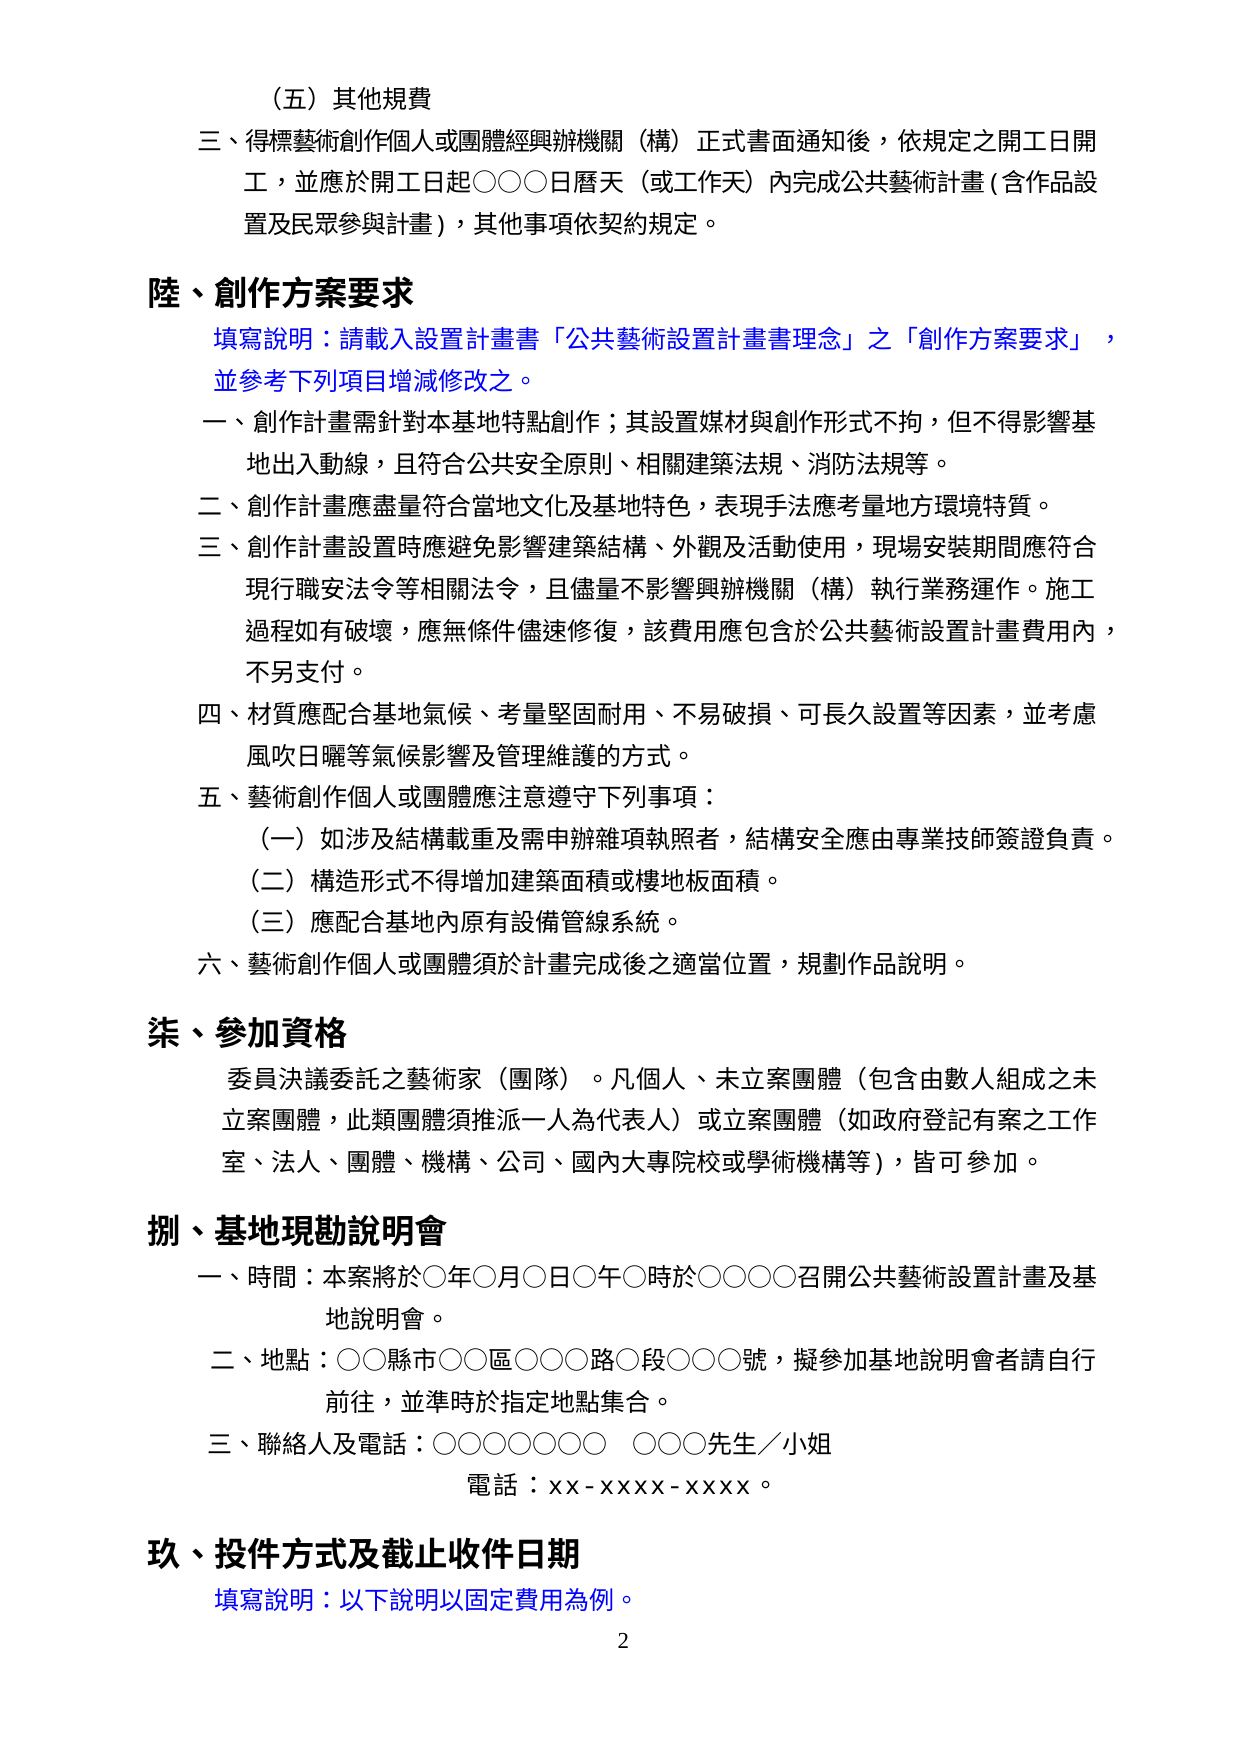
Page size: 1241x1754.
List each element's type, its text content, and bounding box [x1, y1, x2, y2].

text 委員決議委託之藝術家（團隊）。凡個人、未立案團體（包含由數人組成之未立案團體，此類團體須推派一人為代表人）或立案團體（如政府登記有案之工作室、法人、團體、機構、公司、國內大專院校或學術機構等)，皆可參加。 [164, 1055, 1098, 1180]
text 一、創作計畫需針對本基地特點創作；其設置媒材與創作形式不拘，但不得影響基地出入動線，且符合公共安全原則、相關建築法規、消防法規等。 [148, 398, 1098, 482]
text 填寫說明：以下說明以固定費用為例。 [148, 1576, 1098, 1618]
text 五、藝術創作個人或團體應注意遵守下列事項： [148, 773, 1098, 815]
text 捌、基地現勘說明會 [148, 1205, 1098, 1253]
text 二、創作計畫應盡量符合當地文化及基地特色，表現手法應考量地方環境特質。 [198, 482, 1098, 523]
text 二、地點：○○縣市○○區○○○路○段○○○號，擬參加基地說明會者請自行前往，並準時於指定地點集合。 [148, 1336, 1098, 1420]
text 三、得標藝術創作個人或團體經興辦機關（構）正式書面通知後，依規定之開工日開工，並應於開工日起○○○日曆天（或工作天）內完成公共藝術計畫(含作品設置及民眾參與計畫)，其他事項依契約規定。 [197, 117, 1098, 242]
text （三）應配合基地內原有設備管線系統。 [148, 898, 1098, 940]
text 柒、參加資格 [148, 1007, 1098, 1055]
text 三、創作計畫設置時應避免影響建築結構、外觀及活動使用，現場安裝期間應符合現行職安法令等相關法令，且儘量不影響興辦機關（構）執行業務運作。施工過程如有破壞，應無條件儘速修復，該費用應包含於公共藝術設置計畫費用內，不另支付。 [198, 523, 1098, 690]
text 四、材質應配合基地氣候、考量堅固耐用、不易破損、可長久設置等因素，並考慮風吹日曬等氣候影響及管理維護的方式。 [198, 690, 1098, 773]
text （二）構造形式不得增加建築面積或樓地板面積。 [148, 857, 1098, 898]
text 一、時間：本案將於○年○月○日○午○時於○○○○召開公共藝術設置計畫及基地說明會。 [148, 1253, 1098, 1336]
text 玖、投件方式及截止收件日期 [148, 1528, 1098, 1576]
text （五）其他規費 [197, 75, 1098, 117]
text （一）如涉及結構載重及需申辦雜項執照者，結構安全應由專業技師簽證負責。 [148, 815, 1113, 857]
text 電話：xx-xxxx-xxxx。 [176, 1461, 1098, 1503]
text 填寫說明：請載入設置計畫書「公共藝術設置計畫書理念」之「創作方案要求」，並參考下列項目增減修改之。 [213, 315, 1098, 398]
text 三、聯絡人及電話：○○○○○○○ ○○○先生／小姐 [148, 1420, 1098, 1461]
text 六、藝術創作個人或團體須於計畫完成後之適當位置，規劃作品說明。 [198, 940, 1098, 982]
text 陸、創作方案要求 [148, 267, 1098, 315]
